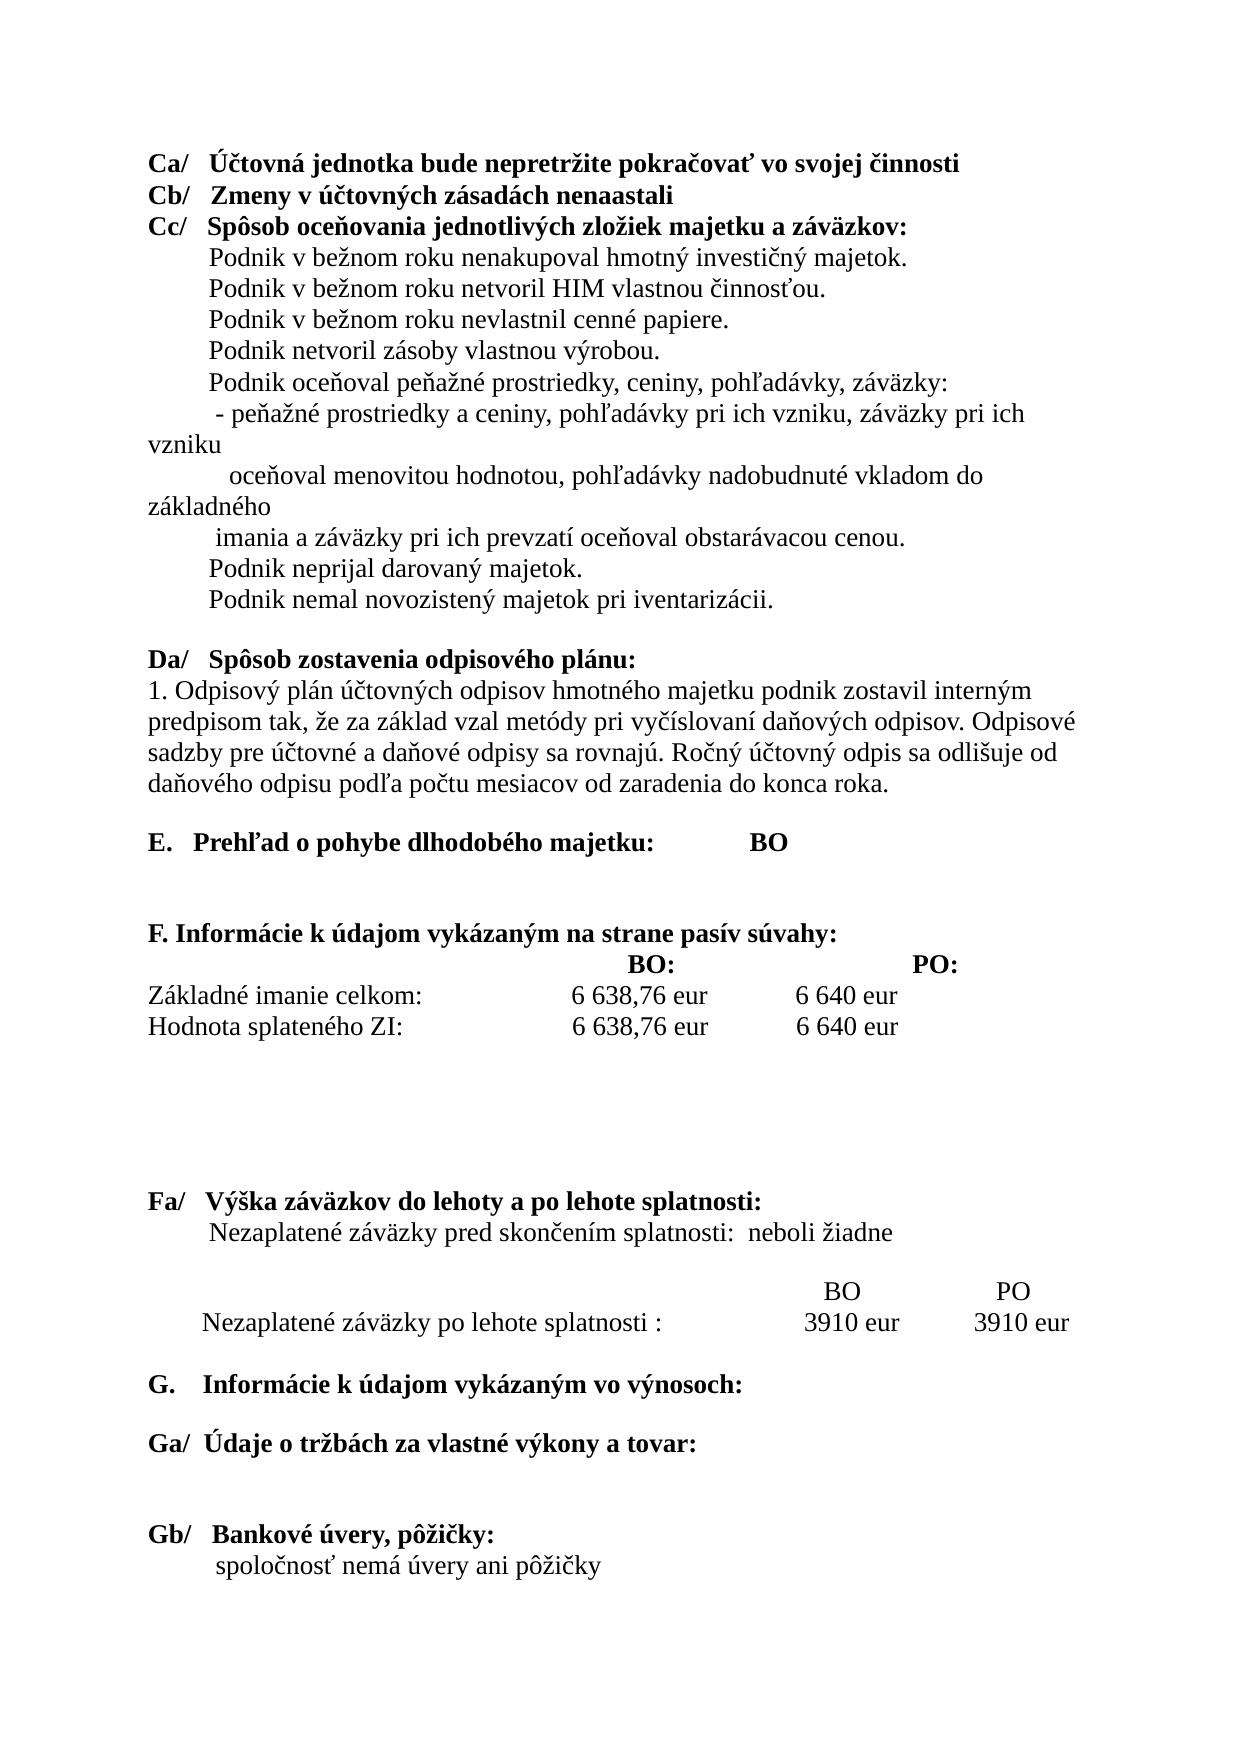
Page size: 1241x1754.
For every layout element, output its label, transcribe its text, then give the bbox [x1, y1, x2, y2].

text Ca/ Účtovná jednotka bude nepretržite pokračovať vo svojej činnosti [148, 148, 1093, 179]
text Fa/ Výška záväzkov do lehoty a po lehote splatnosti: [148, 1185, 1093, 1216]
text 1. Odpisový plán účtovných odpisov hmotného majetku podnik zostavil interným [148, 674, 1093, 705]
text oceňoval menovitou hodnotou, pohľadávky nadobudnuté vkladom do základného [148, 459, 1093, 521]
text Podnik v bežnom roku netvoril HIM vlastnou činnosťou. [148, 272, 1093, 303]
text Hodnota splateného ZI: 6 638,76 eur 6 640 eur [148, 1010, 1093, 1041]
text BO: PO: [148, 948, 1093, 979]
text predpisom tak, že za základ vzal metódy pri vyčíslovaní daňových odpisov. Odpisové sadzby pre účtovné a daňové odpisy sa rovnajú. Ročný účtovný odpis sa odlišuje od daňového odpisu podľa počtu mesiacov od zaradenia do konca roka. [148, 705, 1093, 798]
text Cb/ Zmeny v účtovných zásadách nenaastali [148, 179, 1093, 210]
text Podnik nemal novozistený majetok pri iventarizácii. [148, 584, 1093, 615]
text F. Informácie k údajom vykázaným na strane pasív súvahy: [148, 917, 1093, 948]
text - peňažné prostriedky a ceniny, pohľadávky pri ich vzniku, záväzky pri ich vzniku [148, 397, 1093, 459]
text Cc/ Spôsob oceňovania jednotlivých zložiek majetku a záväzkov: [148, 210, 1093, 241]
text Podnik v bežnom roku nenakupoval hmotný investičný majetok. [148, 241, 1093, 272]
text imania a záväzky pri ich prevzatí oceňoval obstarávacou cenou. [148, 521, 1093, 552]
text Ga/ Údaje o tržbách za vlastné výkony a tovar: [148, 1428, 1093, 1459]
text BO PO [148, 1275, 1093, 1306]
text Podnik v bežnom roku nevlastnil cenné papiere. [148, 303, 1093, 334]
text spoločnosť nemá úvery ani pôžičky [148, 1549, 1093, 1580]
text G. Informácie k údajom vykázaným vo výnosoch: [148, 1368, 1093, 1399]
text Podnik neprijal darovaný majetok. [148, 552, 1093, 584]
text Da/ Spôsob zostavenia odpisového plánu: [148, 643, 1093, 674]
text Nezaplatené záväzky po lehote splatnosti : 3910 eur 3910 eur [148, 1306, 1093, 1337]
text Základné imanie celkom: 6 638,76 eur 6 640 eur [148, 979, 1093, 1010]
text Podnik netvoril zásoby vlastnou výrobou. [148, 334, 1093, 366]
text Nezaplatené záväzky pred skončením splatnosti: neboli žiadne [148, 1216, 1093, 1247]
text E. Prehľad o pohybe dlhodobého majetku: BO [148, 827, 1093, 858]
text Gb/ Bankové úvery, pôžičky: [148, 1518, 1093, 1549]
text Podnik oceňoval peňažné prostriedky, ceniny, pohľadávky, záväzky: [148, 366, 1093, 397]
